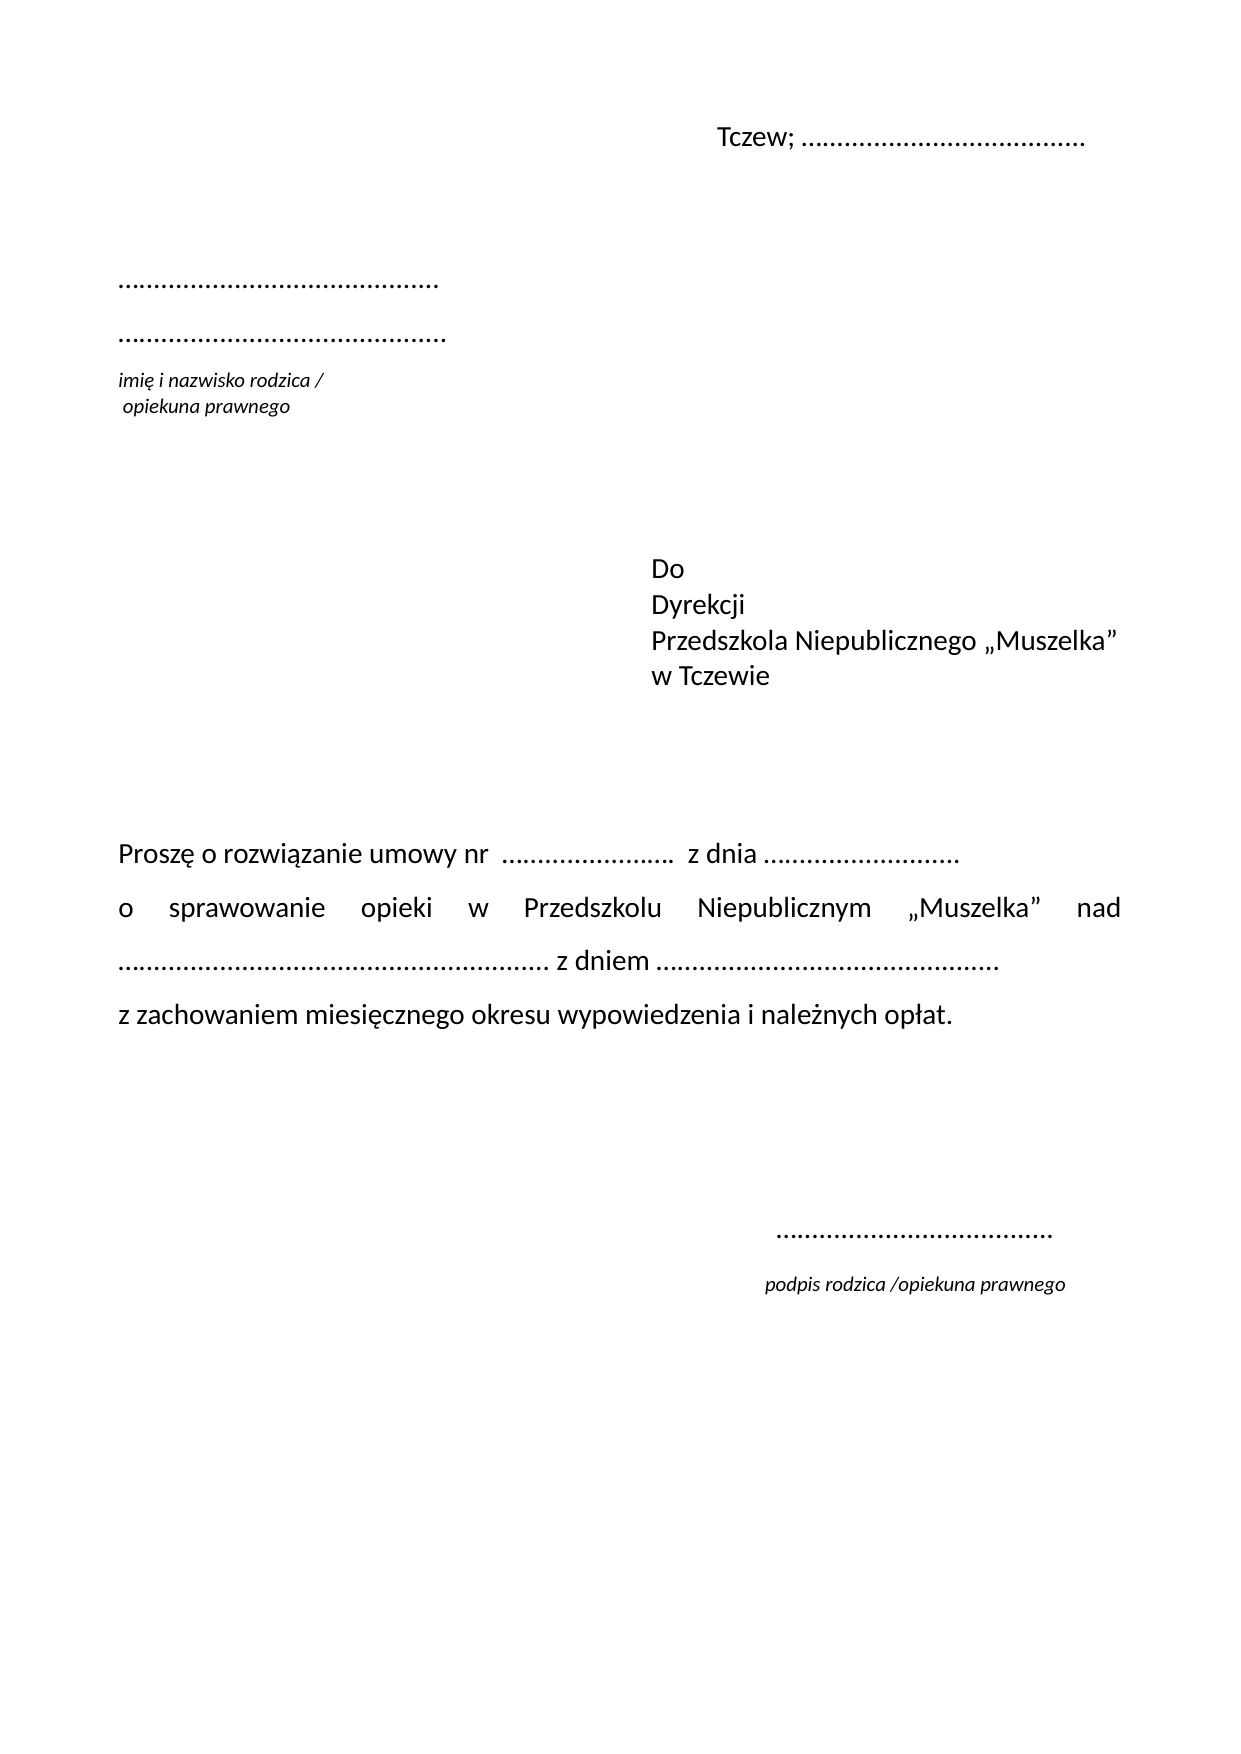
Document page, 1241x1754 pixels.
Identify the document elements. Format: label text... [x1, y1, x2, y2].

text …......................................... [118, 261, 1122, 296]
text ….......................................... [118, 314, 1122, 350]
text podpis rodzica /opiekuna prawnego [118, 1263, 1122, 1299]
text z zachowaniem miesięcznego okresu wypowiedzenia i należnych opłat. [118, 996, 1122, 1032]
text opiekuna prawnego [118, 393, 1122, 418]
text imię i nazwisko rodzica / [118, 367, 1122, 393]
text …................................... [118, 1210, 1122, 1245]
text o sprawowanie opieki w Przedszkolu Niepublicznym „Muszelka” nad …........................................................ z dniem …............................................ [118, 889, 1122, 978]
text Dyrekcji [118, 586, 1122, 622]
text Do [118, 551, 1122, 586]
text Przedszkola Niepublicznego „Muszelka” [118, 622, 1122, 657]
text w Tczewie [118, 657, 1122, 693]
text Proszę o rozwiązanie umowy nr ….................…. z dnia …........................ [118, 836, 1122, 871]
text Tczew; ….................................... [118, 118, 1122, 154]
